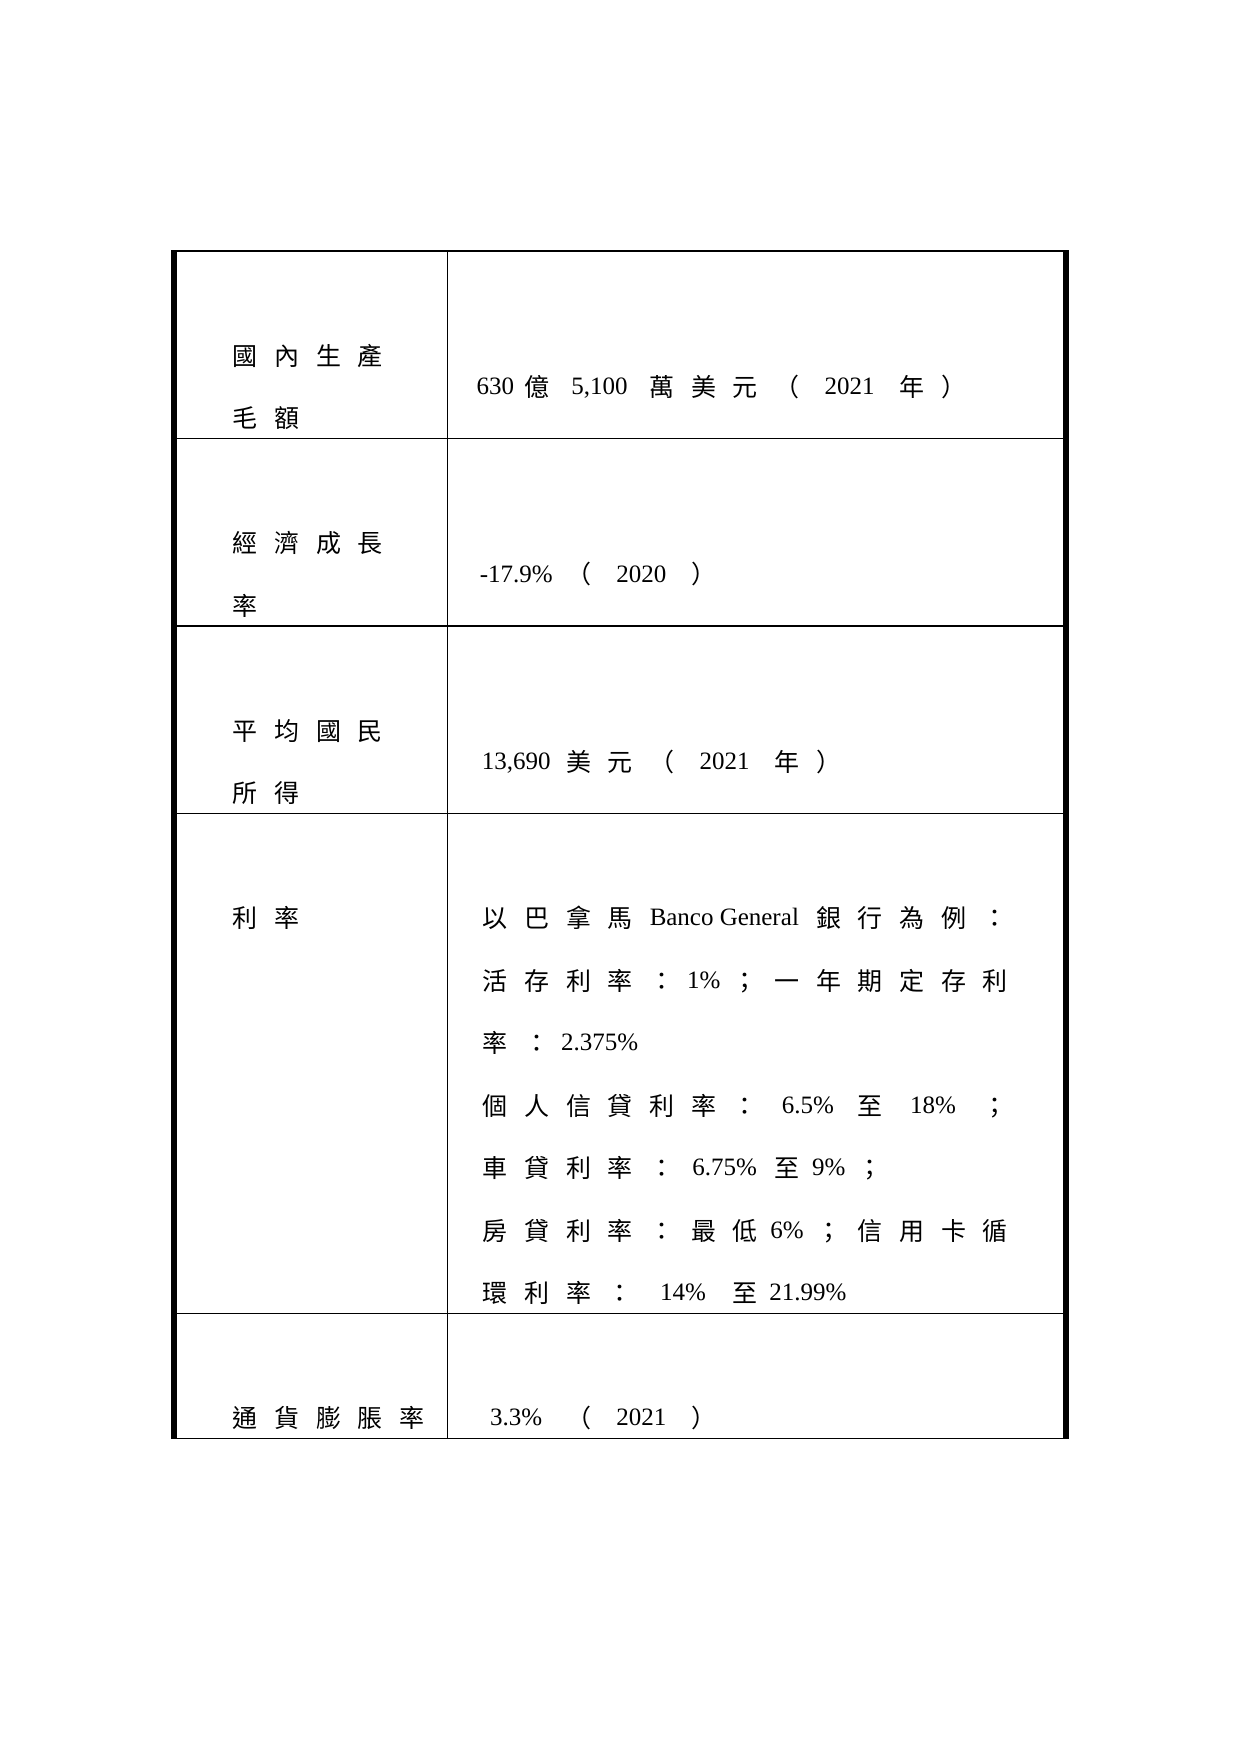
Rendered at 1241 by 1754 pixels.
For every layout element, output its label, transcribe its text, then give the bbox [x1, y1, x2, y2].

table_cell 通貨膨脹率 [177, 1314, 447, 1438]
table_cell 平均國民所得 [177, 627, 447, 813]
table_cell 經濟成長率 [177, 439, 447, 625]
table_cell 以巴拿馬Banco General銀行為例： 活存利率：1%；一年期定存利率：2.375% 個人信貸利率：6.5%至18%；車貸利率：6.75%至9%； 房貸利率：最低6%；信用卡循環利率：14%至21.99% [448, 814, 1063, 1313]
table_cell 3.3%（2021） [448, 1314, 1063, 1438]
table_cell 630億5,100萬美元（2021年） [448, 252, 1063, 438]
table_cell 13,690美元（2021年） [448, 627, 1063, 813]
table_cell -17.9%（2020） [448, 439, 1063, 625]
table_cell 國內生產毛額 [177, 252, 447, 438]
table_cell 利率 [177, 814, 447, 1313]
